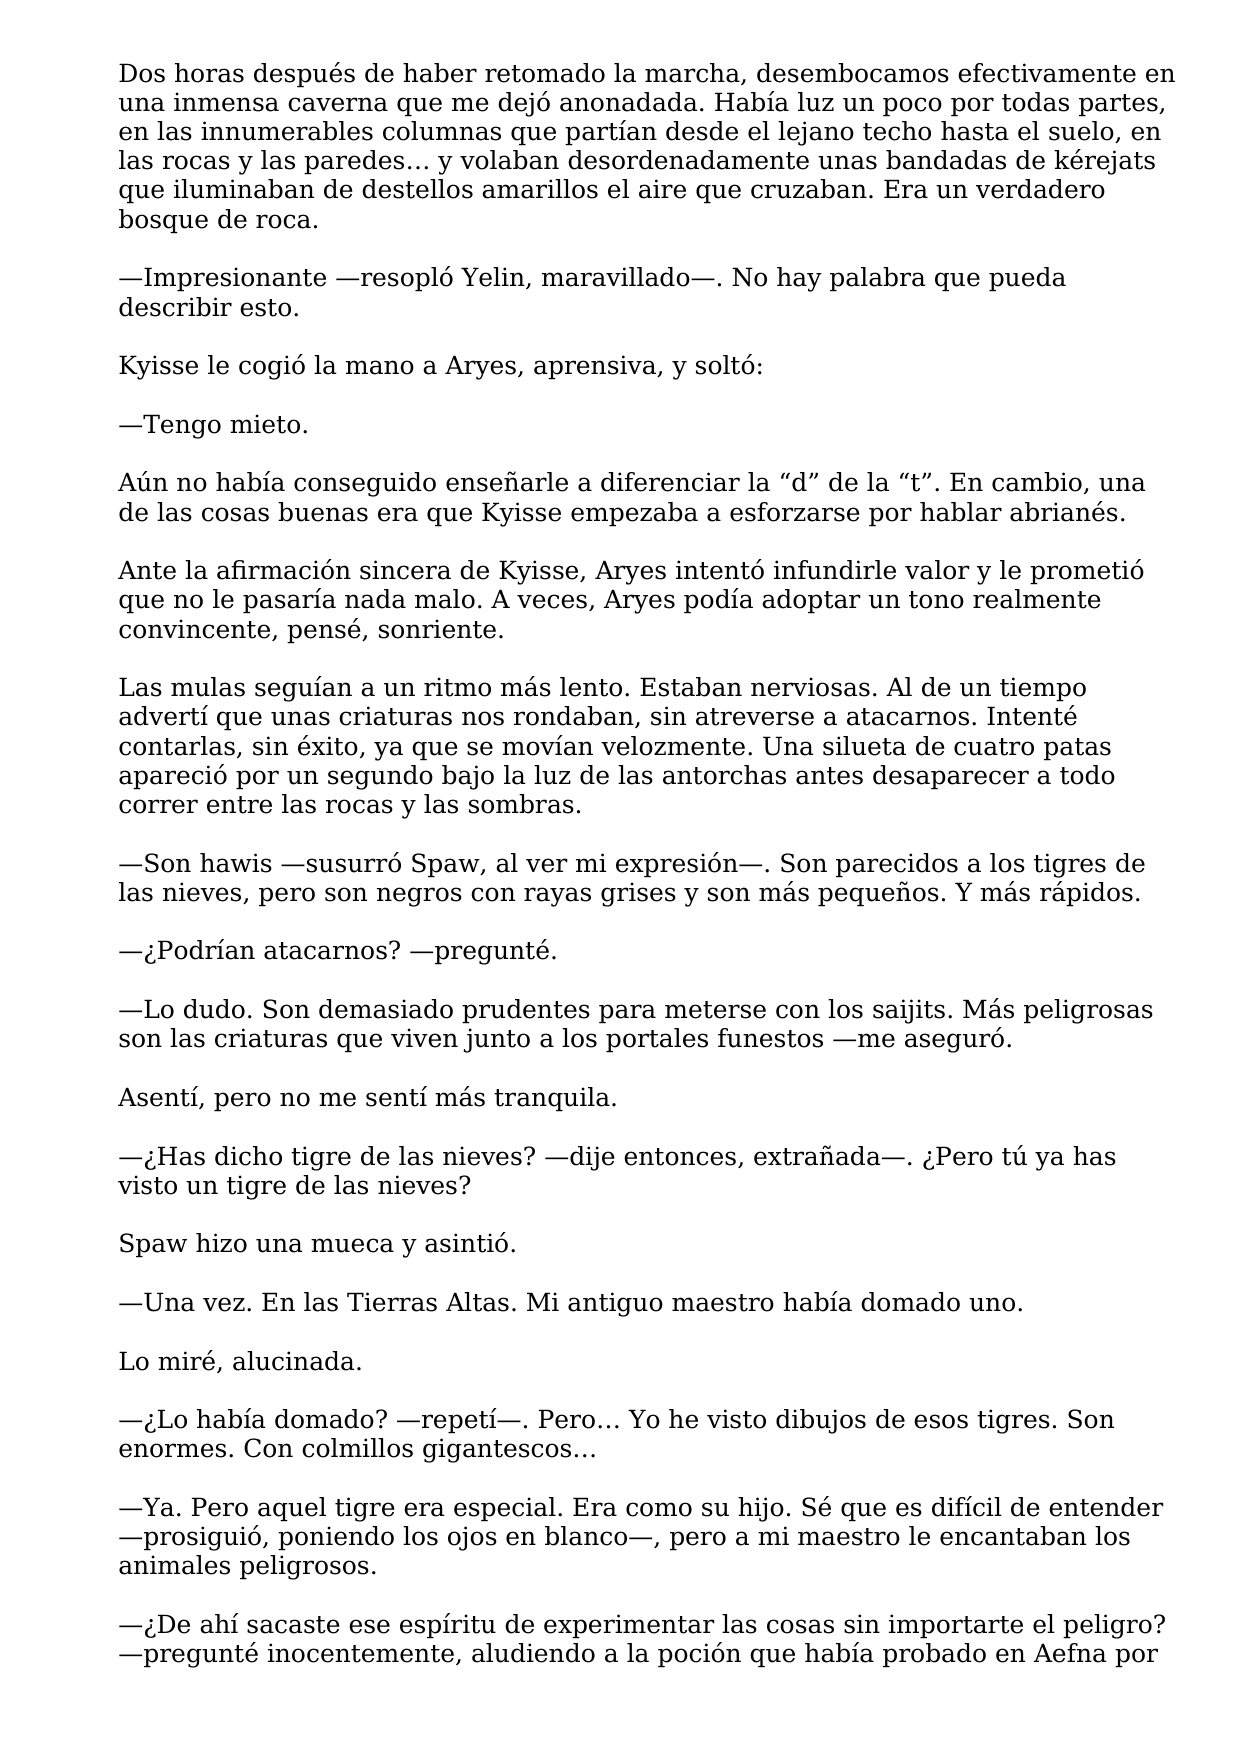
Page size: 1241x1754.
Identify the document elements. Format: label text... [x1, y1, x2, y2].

text Kyisse le cogió la mano a Aryes, aprensiva, y soltó: [118, 351, 1181, 381]
text —Ya. Pero aquel tigre era especial. Era como su hijo. Sé que es difícil de entender —prosiguió, poniendo los ojos en blanco—, pero a mi maestro le encantaban los animales peligrosos. [118, 1493, 1181, 1581]
text Ante la afirmación sincera de Kyisse, Aryes intentó infundirle valor y le prometió que no le pasaría nada malo. A veces, Aryes podía adoptar un tono realmente convincente, pensé, sonriente. [118, 556, 1181, 644]
text —¿De ahí sacaste ese espíritu de experimentar las cosas sin importarte el peligro? —pregunté inocentemente, aludiendo a la poción que había probado en Aefna por [118, 1610, 1181, 1668]
text Lo miré, alucinada. [118, 1347, 1181, 1376]
text —¿Has dicho tigre de las nieves? —dije entonces, extrañada—. ¿Pero tú ya has visto un tigre de las nieves? [118, 1142, 1181, 1200]
text Las mulas seguían a un ritmo más lento. Estaban nerviosas. Al de un tiempo advertí que unas criaturas nos rondaban, sin atreverse a atacarnos. Intenté contarlas, sin éxito, ya que se movían velozmente. Una silueta de cuatro patas apareció por un segundo bajo la luz de las antorchas antes desaparecer a todo correr entre las rocas y las sombras. [118, 673, 1181, 819]
text —Tengo mieto. [118, 410, 1181, 439]
text —¿Podrían atacarnos? —pregunté. [118, 937, 1181, 966]
text —Una vez. En las Tierras Altas. Mi antiguo maestro había domado uno. [118, 1288, 1181, 1317]
text —¿Lo había domado? —repetí—. Pero… Yo he visto dibujos de esos tigres. Son enormes. Con colmillos gigantescos… [118, 1405, 1181, 1464]
text Spaw hizo una mueca y asintió. [118, 1229, 1181, 1259]
text —Son hawis —susurró Spaw, al ver mi expresión—. Son parecidos a los tigres de las nieves, pero son negros con rayas grises y son más pequeños. Y más rápidos. [118, 849, 1181, 907]
text —Impresionante —resopló Yelin, maravillado—. No hay palabra que pueda describir esto. [118, 263, 1181, 322]
text Asentí, pero no me sentí más tranquila. [118, 1083, 1181, 1112]
text Dos horas después de haber retomado la marcha, desembocamos efectivamente en una inmensa caverna que me dejó anonadada. Había luz un poco por todas partes, en las innumerables columnas que partían desde el lejano techo hasta el suelo, en las rocas y las paredes… y volaban desordenadamente unas bandadas de kérejats que iluminaban de destellos amarillos el aire que cruzaban. Era un verdadero bosque de roca. [118, 59, 1181, 234]
text Aún no había conseguido enseñarle a diferenciar la “d” de la “t”. En cambio, una de las cosas buenas era que Kyisse empezaba a esforzarse por hablar abrianés. [118, 469, 1181, 527]
text —Lo dudo. Son demasiado prudentes para meterse con los saijits. Más peligrosas son las criaturas que viven junto a los portales funestos —me aseguró. [118, 995, 1181, 1053]
